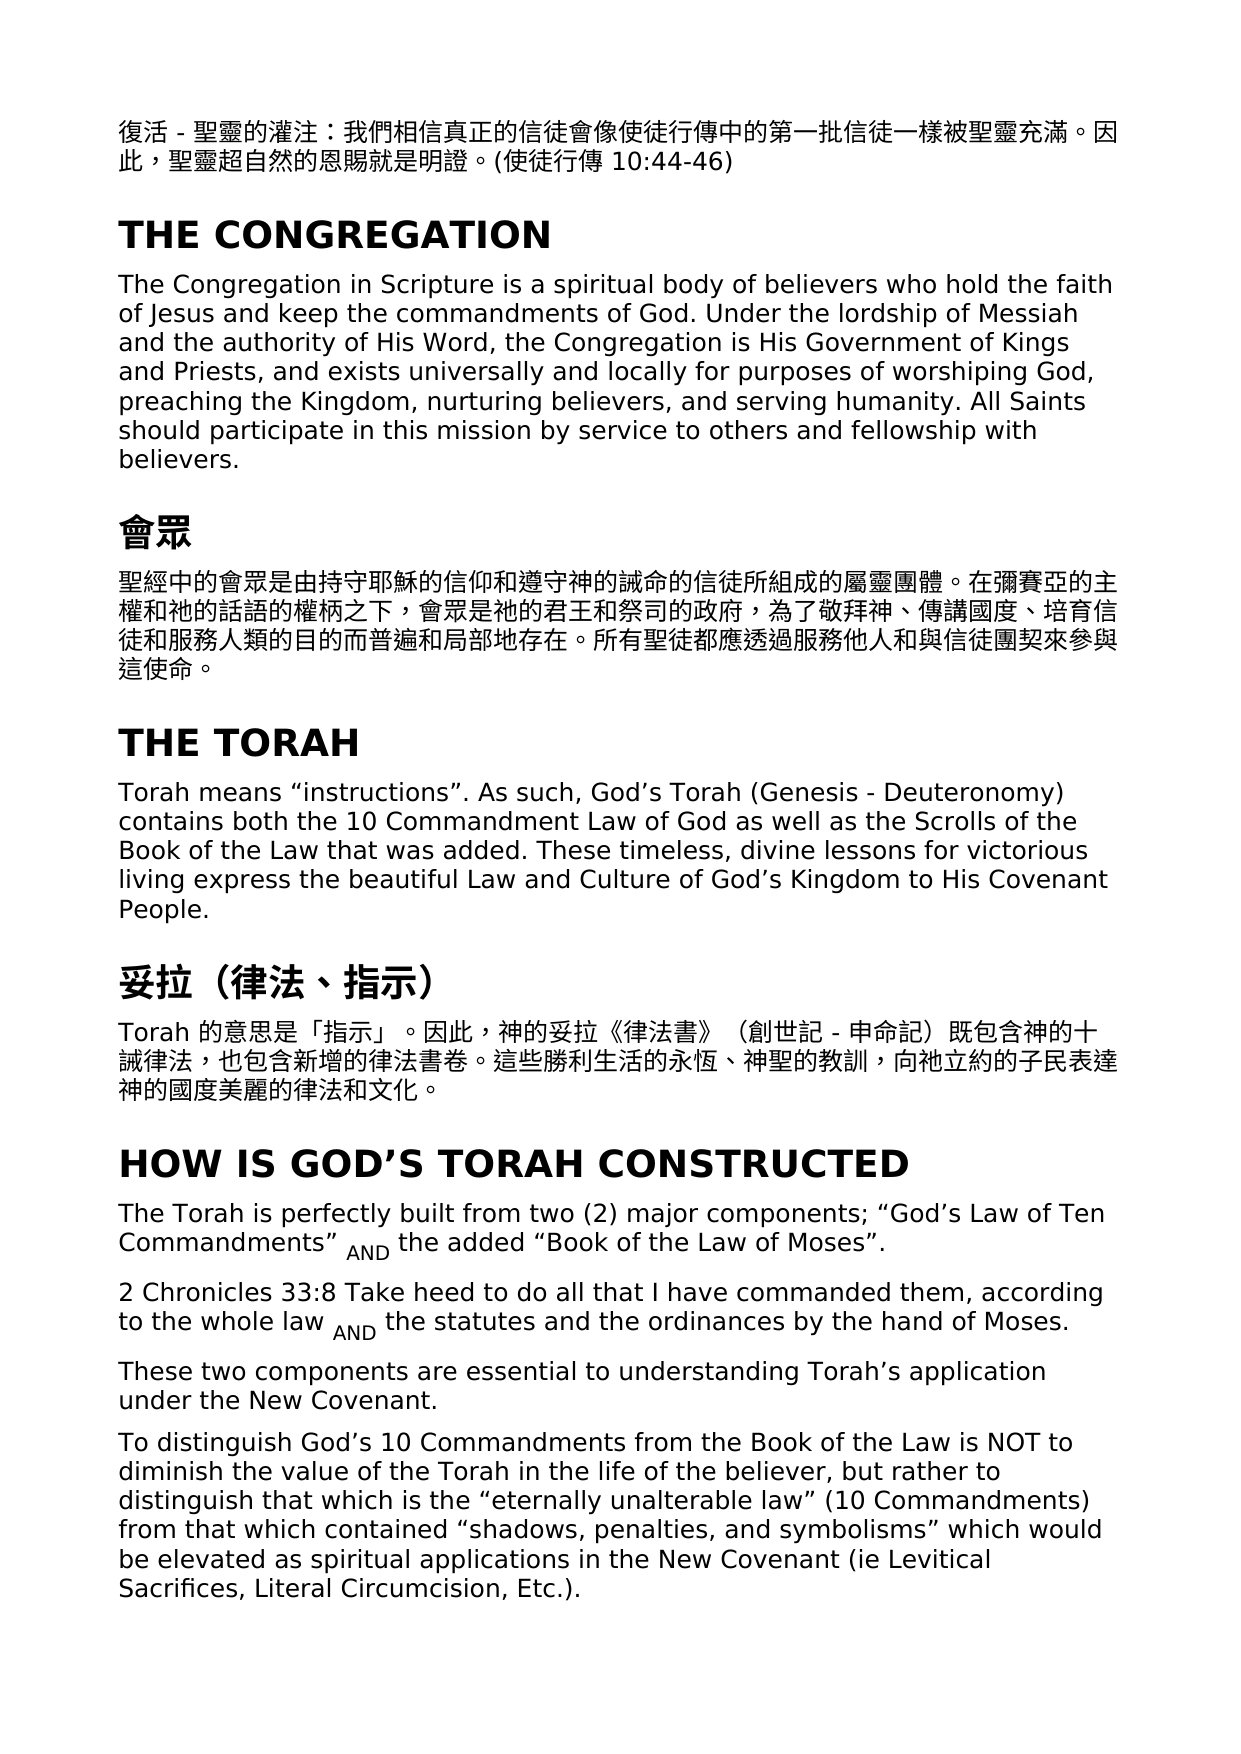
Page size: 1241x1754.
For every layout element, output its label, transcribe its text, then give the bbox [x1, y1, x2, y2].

subtitle THE TORAH [118, 722, 1122, 766]
subtitle HOW IS GOD’S TORAH CONSTRUCTED [118, 1143, 1122, 1186]
text Torah means “instructions”. As such, God’s Torah (Genesis - Deuteronomy) contains both the 10 Commandment Law of God as well as the Scrolls of the Book of the Law that was added. These timeless, divine lessons for victorious living express the beautiful Law and Culture of God’s Kingdom to His Covenant People. [118, 778, 1122, 924]
text 復活 - 聖靈的灌注：我們相信真正的信徒會像使徒行傳中的第一批信徒一樣被聖靈充滿。因此，聖靈超自然的恩賜就是明證。(使徒行傳 10:44-46) [118, 118, 1122, 176]
text Torah 的意思是「指示」。因此，神的妥拉《律法書》（創世記 - 申命記）既包含神的十誡律法，也包含新增的律法書卷。這些勝利生活的永恆、神聖的教訓，向祂立約的子民表達神的國度美麗的律法和文化。 [118, 1018, 1122, 1105]
text The Congregation in Scripture is a spiritual body of believers who hold the faith of Jesus and keep the commandments of God. Under the lordship of Messiah and the authority of His Word, the Congregation is His Government of Kings and Priests, and exists universally and locally for purposes of worshiping God, preaching the Kingdom, nurturing believers, and serving humanity. All Saints should participate in this mission by service to others and fellowship with believers. [118, 270, 1122, 474]
text 2 Chronicles 33:8 Take heed to do all that I have commanded them, according to the whole law AND the statutes and the ordinances by the hand of Moses. [118, 1278, 1122, 1345]
subtitle 會眾 [118, 512, 1122, 555]
text These two components are essential to understanding Torah’s application under the New Covenant. [118, 1357, 1122, 1416]
subtitle THE CONGREGATION [118, 214, 1122, 258]
text 聖經中的會眾是由持守耶穌的信仰和遵守神的誡命的信徒所組成的屬靈團體。在彌賽亞的主權和祂的話語的權柄之下，會眾是祂的君王和祭司的政府，為了敬拜神、傳講國度、培育信徒和服務人類的目的而普遍和局部地存在。所有聖徒都應透過服務他人和與信徒團契來參與這使命。 [118, 568, 1122, 684]
text To distinguish God’s 10 Commandments from the Book of the Law is NOT to diminish the value of the Torah in the life of the believer, but rather to distinguish that which is the “eternally unalterable law” (10 Commandments) from that which contained “shadows, penalties, and symbolisms” which would be elevated as spiritual applications in the New Covenant (ie Levitical Sacrifices, Literal Circumcision, Etc.). [118, 1428, 1122, 1603]
subtitle 妥拉（律法、指示） [118, 962, 1122, 1005]
text The Torah is perfectly built from two (2) major components; “God’s Law of Ten Commandments” AND the added “Book of the Law of Moses”. [118, 1199, 1122, 1266]
